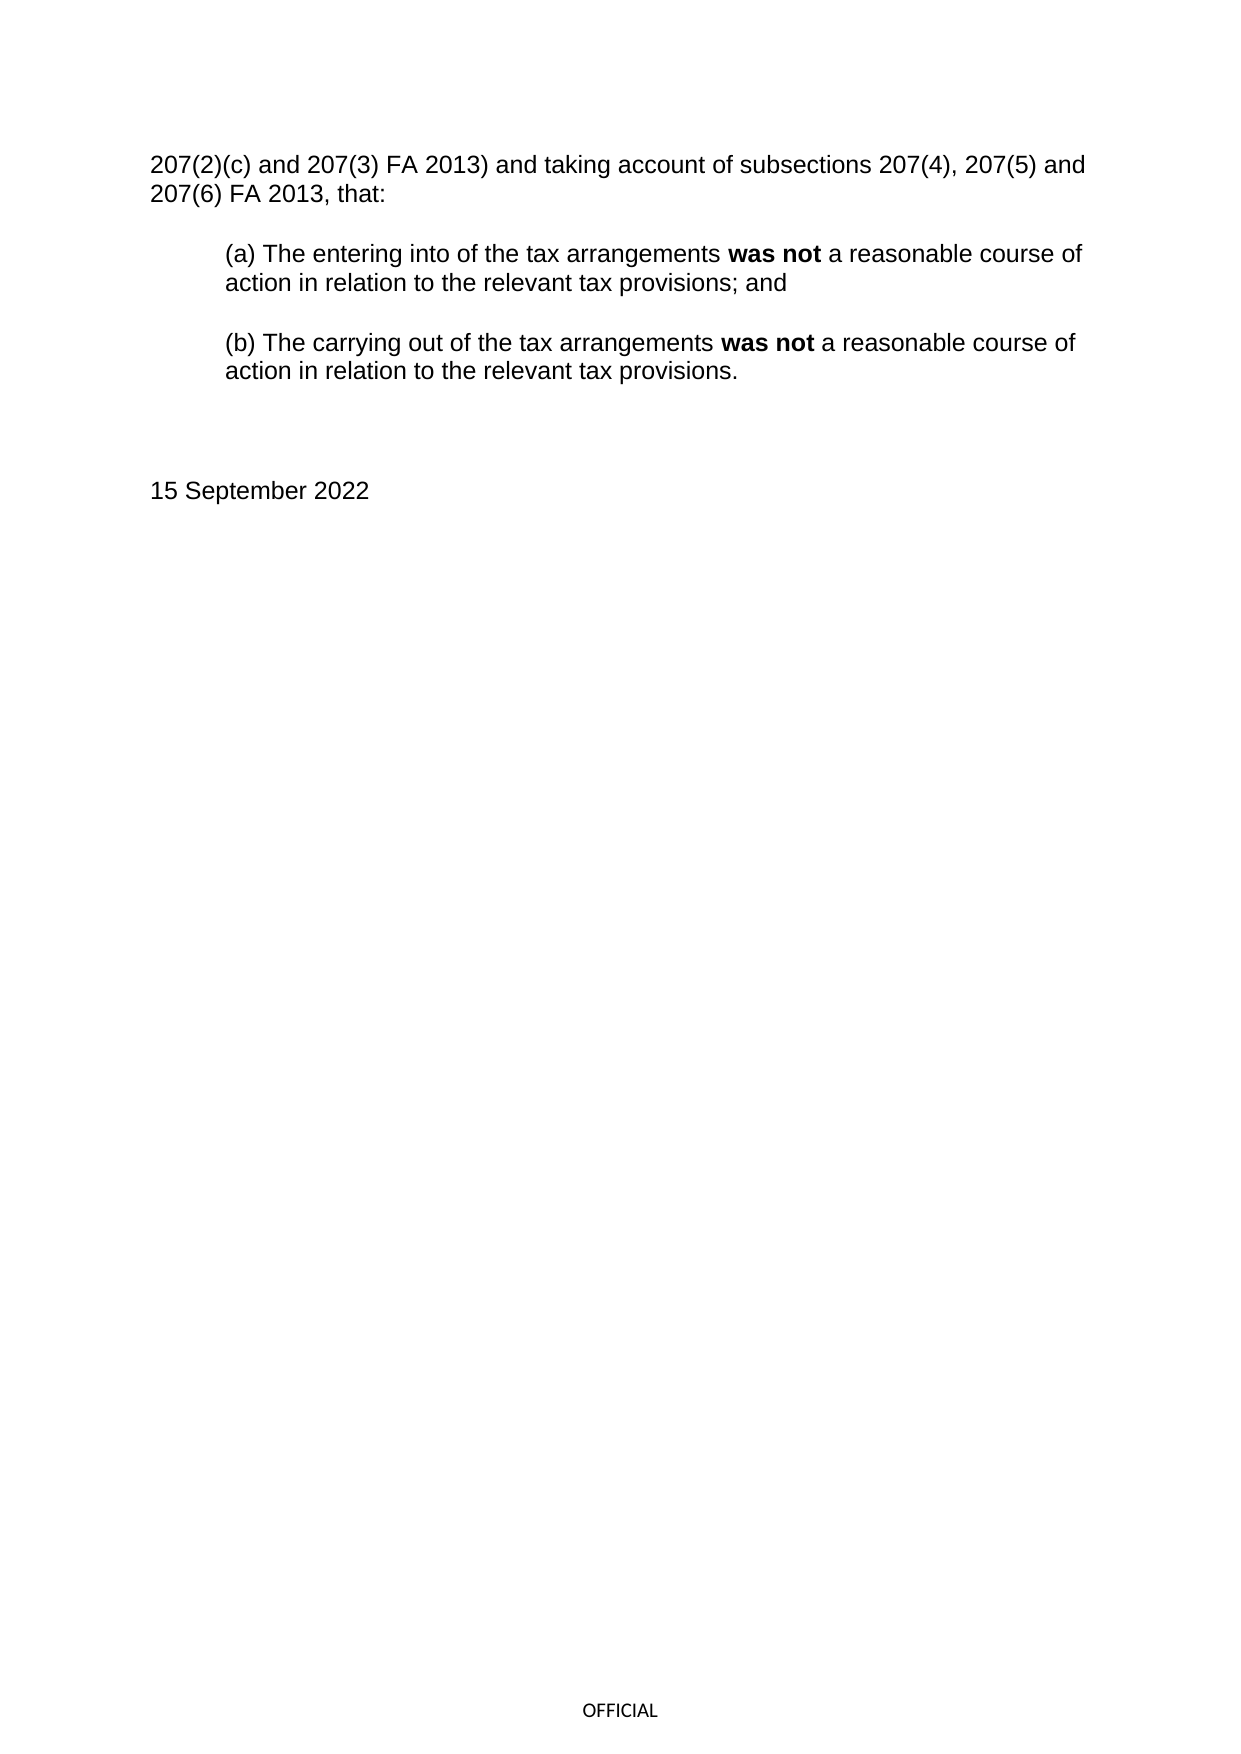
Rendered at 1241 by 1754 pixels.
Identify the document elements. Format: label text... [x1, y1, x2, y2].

text (a) The entering into of the tax arrangements was not a reasonable course of action in relation to the relevant tax provisions; and [225, 239, 1090, 296]
text 207(2)(c) and 207(3) FA 2013) and taking account of subsections 207(4), 207(5) and 207(6) FA 2013, that: [150, 150, 1090, 207]
text (b) The carrying out of the tax arrangements was not a reasonable course of action in relation to the relevant tax provisions. [225, 327, 1090, 385]
text 15 September 2022 [150, 476, 1090, 505]
